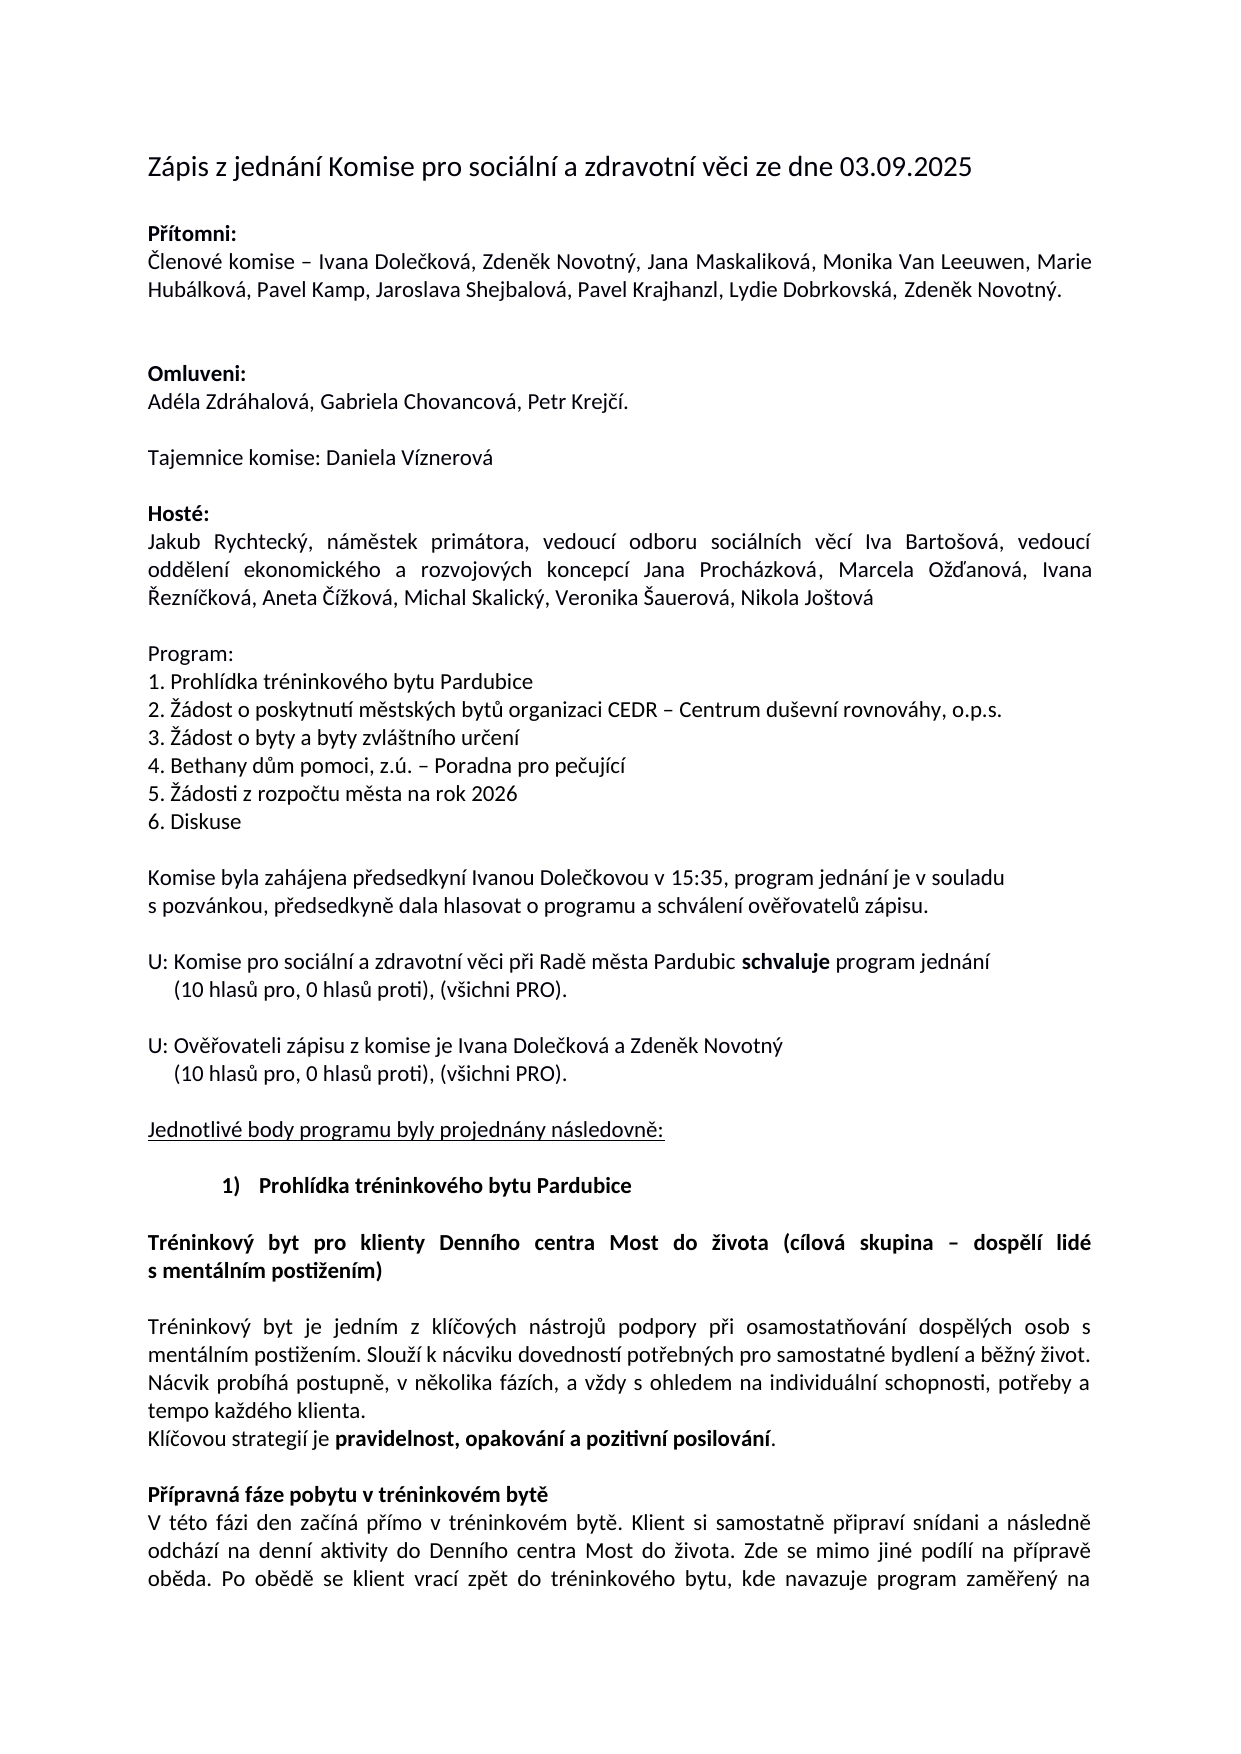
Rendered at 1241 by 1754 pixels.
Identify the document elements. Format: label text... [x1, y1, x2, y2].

text Zápis z jednání Komise pro sociální a zdravotní věci ze dne 03.09.2025 [148, 148, 1092, 183]
list Prohlídka tréninkového bytu Pardubice [221, 1172, 1092, 1200]
text (10 hlasů pro, 0 hlasů proti), (všichni PRO). [148, 1059, 1092, 1088]
text Komise byla zahájena předsedkyní Ivanou Dolečkovou v 15:35, program jednání je v souladu s pozvánkou, předsedkyně dala hlasovat o programu a schválení ověřovatelů zápisu. [148, 863, 1092, 919]
text V této fázi den začíná přímo v tréninkovém bytě. Klient si samostatně připraví snídani a následně odchází na denní aktivity do Denního centra Most do života. Zde se mimo jiné podílí na přípravě oběda. Po obědě se klient vrací zpět do tréninkového bytu, kde navazuje program zaměřený na [148, 1508, 1092, 1592]
subtitle 6. Diskuse [148, 807, 1092, 835]
subtitle 2. Žádost o poskytnutí městských bytů organizaci CEDR – Centrum duševní rovnováhy, o.p.s. [148, 695, 1092, 723]
text Klíčovou strategií je pravidelnost, opakování a pozitivní posilování. [148, 1424, 1092, 1452]
text Tréninkový byt pro klienty Denního centra Most do života (cílová skupina – dospělí lidé s mentálním postižením) [148, 1228, 1092, 1284]
subtitle Členové komise – Ivana Dolečková, Zdeněk Novotný, Jana Maskaliková, Monika Van Leeuwen, Marie Hubálková, Pavel Kamp, Jaroslava Shejbalová, Pavel Krajhanzl, Lydie Dobrkovská, Zdeněk Novotný. [148, 247, 1092, 303]
subtitle Omluveni: [148, 359, 1092, 387]
text Hosté: [148, 499, 1092, 527]
text U: Komise pro sociální a zdravotní věci při Radě města Pardubic schvaluje program jednání [148, 947, 1092, 976]
subtitle 1. Prohlídka tréninkového bytu Pardubice [148, 667, 1092, 695]
text U: Ověřovateli zápisu z komise je Ivana Dolečková a Zdeněk Novotný [148, 1032, 1092, 1059]
text Tajemnice komise: Daniela Víznerová [148, 443, 1092, 471]
subtitle 3. Žádost o byty a byty zvláštního určení [148, 723, 1092, 751]
text (10 hlasů pro, 0 hlasů proti), (všichni PRO). [148, 976, 1092, 1003]
text Jednotlivé body programu byly projednány následovně: [148, 1116, 1092, 1144]
subtitle 4. Bethany dům pomoci, z.ú. – Poradna pro pečující [148, 751, 1092, 779]
text Přítomni: [148, 219, 1092, 247]
text Jakub Rychtecký, náměstek primátora, vedoucí odboru sociálních věcí Iva Bartošová, vedoucí oddělení ekonomického a rozvojových koncepcí Jana Procházková, Marcela Ožďanová, Ivana Řezníčková, Aneta Čížková, Michal Skalický, Veronika Šauerová, Nikola Joštová [148, 527, 1092, 611]
subtitle 5. Žádosti z rozpočtu města na rok 2026 [148, 779, 1092, 807]
text Program: [148, 639, 1092, 667]
text Přípravná fáze pobytu v tréninkovém bytě [148, 1480, 1092, 1508]
subtitle Adéla Zdráhalová, Gabriela Chovancová, Petr Krejčí. [148, 387, 1092, 415]
text Tréninkový byt je jedním z klíčových nástrojů podpory při osamostatňování dospělých osob s mentálním postižením. Slouží k nácviku dovedností potřebných pro samostatné bydlení a běžný život. Nácvik probíhá postupně, v několika fázích, a vždy s ohledem na individuální schopnosti, potřeby a tempo každého klienta. [148, 1312, 1092, 1424]
